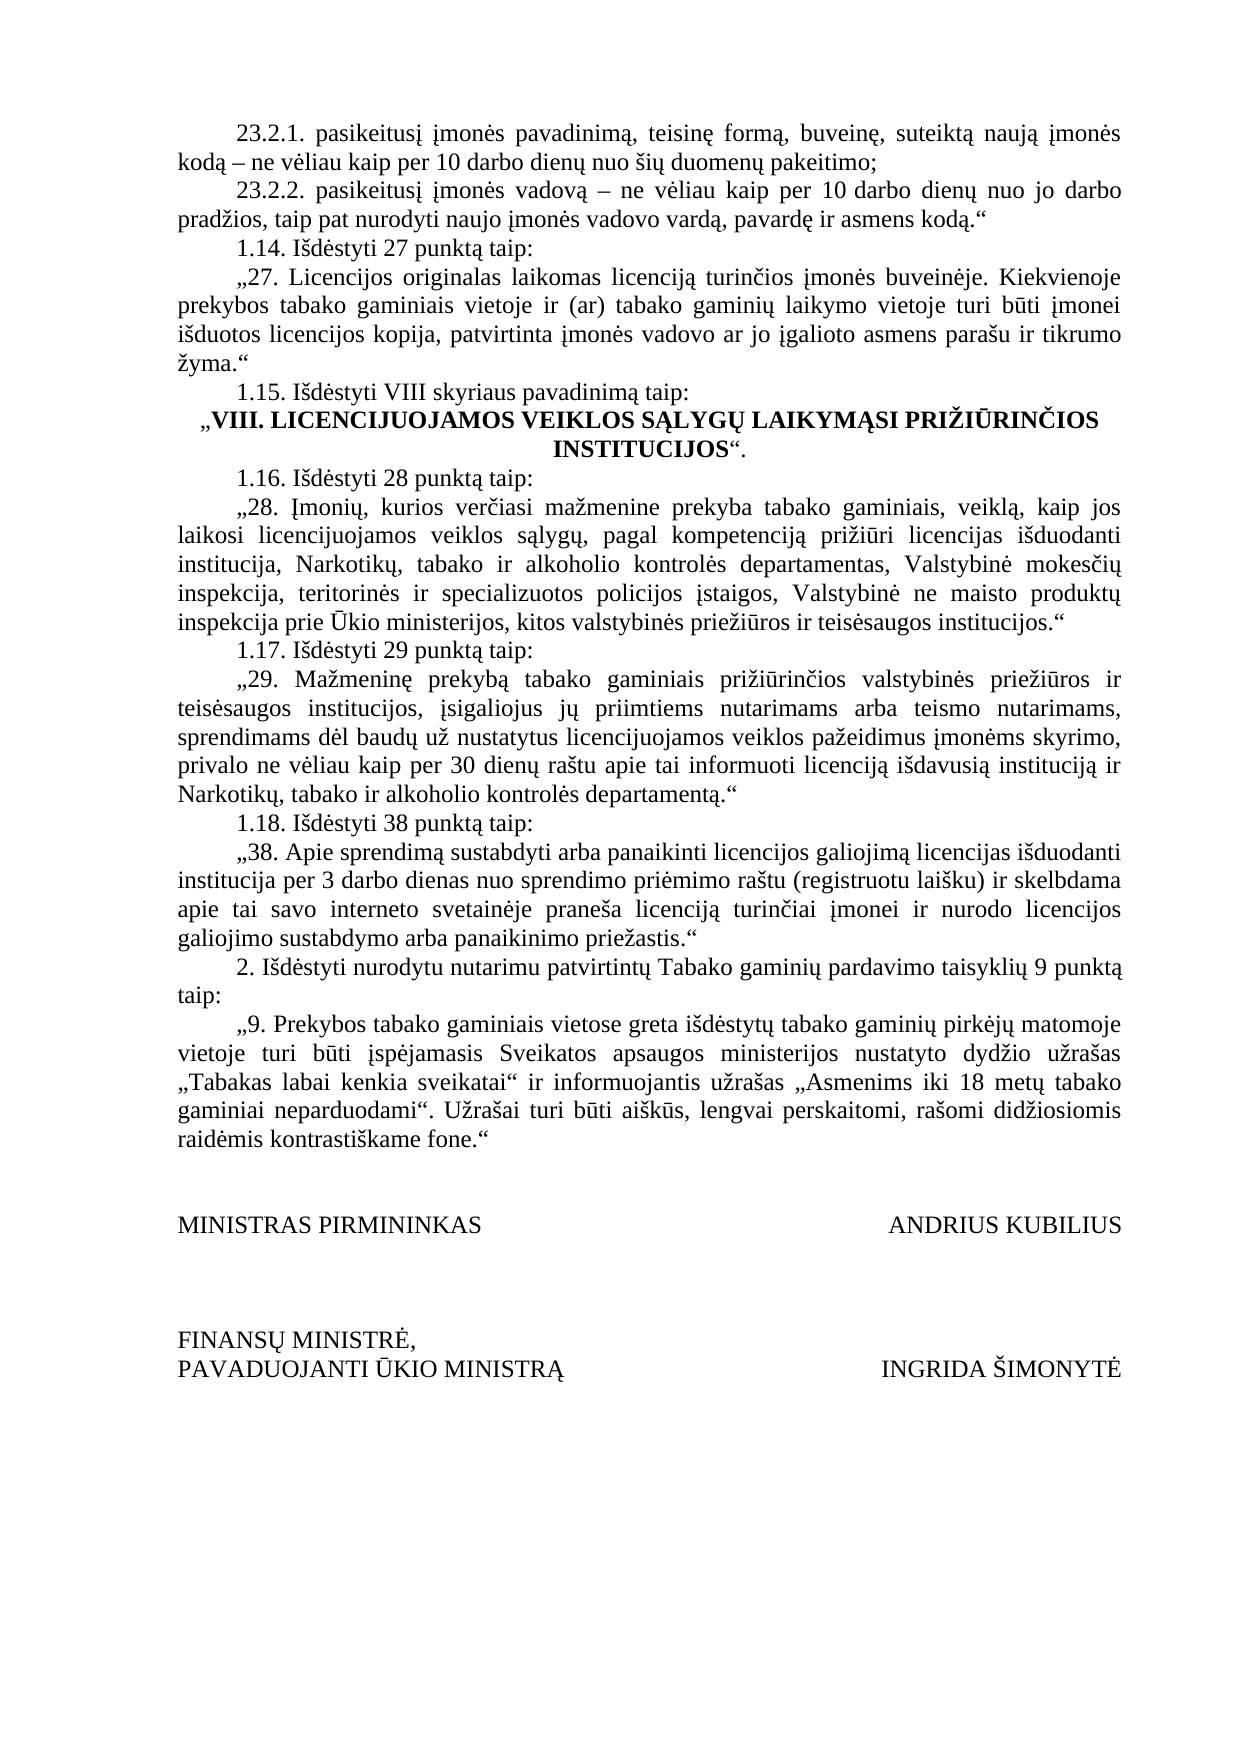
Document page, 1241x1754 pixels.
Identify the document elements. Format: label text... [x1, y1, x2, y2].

text MINISTRAS PIRMININKAS ANDRIUS KUBILIUS [177, 1211, 1122, 1239]
text PAVADUOJANTI ŪKIO MINISTRĄ INGRIDA ŠIMONYTĖ [177, 1354, 1122, 1383]
text 2. Išdėstyti nurodytu nutarimu patvirtintų Tabako gaminių pardavimo taisyklių 9 punktą taip: [177, 952, 1122, 1009]
text „38. Apie sprendimą sustabdyti arba panaikinti licencijos galiojimą licencijas išduodanti institucija per 3 darbo dienas nuo sprendimo priėmimo raštu (registruotu laišku) ir skelbdama apie tai savo interneto svetainėje praneša licenciją turinčiai įmonei ir nurodo licencijos galiojimo sustabdymo arba panaikinimo priežastis.“ [177, 837, 1122, 952]
text „29. Mažmeninę prekybą tabako gaminiais prižiūrinčios valstybinės priežiūros ir teisėsaugos institucijos, įsigaliojus jų priimtiems nutarimams arba teismo nutarimams, sprendimams dėl baudų už nustatytus licencijuojamos veiklos pažeidimus įmonėms skyrimo, privalo ne vėliau kaip per 30 dienų raštu apie tai informuoti licenciją išdavusią instituciją ir Narkotikų, tabako ir alkoholio kontrolės departamentą.“ [177, 664, 1122, 808]
text 23.2.2. pasikeitusį įmonės vadovą – ne vėliau kaip per 10 darbo dienų nuo jo darbo pradžios, taip pat nurodyti naujo įmonės vadovo vardą, pavardę ir asmens kodą.“ [177, 176, 1122, 233]
text „28. Įmonių, kurios verčiasi mažmenine prekyba tabako gaminiais, veiklą, kaip jos laikosi licencijuojamos veiklos sąlygų, pagal kompetenciją prižiūri licencijas išduodanti institucija, Narkotikų, tabako ir alkoholio kontrolės departamentas, Valstybinė mokesčių inspekcija, teritorinės ir specializuotos policijos įstaigos, Valstybinė ne maisto produktų inspekcija prie Ūkio ministerijos, kitos valstybinės priežiūros ir teisėsaugos institucijos.“ [177, 492, 1122, 636]
text „VIII. LICENCIJUOJAMOS VEIKLOS SĄLYGŲ LAIKYMĄSI PRIŽIŪRINČIOS INSTITUCIJOS“. [177, 406, 1122, 463]
text 23.2.1. pasikeitusį įmonės pavadinimą, teisinę formą, buveinę, suteiktą naują įmonės kodą – ne vėliau kaip per 10 darbo dienų nuo šių duomenų pakeitimo; [177, 118, 1122, 176]
text FINANSŲ MINISTRĖ, [177, 1326, 1122, 1354]
text „27. Licencijos originalas laikomas licenciją turinčios įmonės buveinėje. Kiekvienoje prekybos tabako gaminiais vietoje ir (ar) tabako gaminių laikymo vietoje turi būti įmonei išduotos licencijos kopija, patvirtinta įmonės vadovo ar jo įgalioto asmens parašu ir tikrumo žyma.“ [177, 262, 1122, 377]
text 1.14. Išdėstyti 27 punktą taip: [177, 233, 1122, 262]
text 1.17. Išdėstyti 29 punktą taip: [177, 636, 1122, 664]
text 1.16. Išdėstyti 28 punktą taip: [177, 463, 1122, 492]
text 1.15. Išdėstyti VIII skyriaus pavadinimą taip: [177, 377, 1122, 406]
text „9. Prekybos tabako gaminiais vietose greta išdėstytų tabako gaminių pirkėjų matomoje vietoje turi būti įspėjamasis Sveikatos apsaugos ministerijos nustatyto dydžio užrašas „Tabakas labai kenkia sveikatai“ ir informuojantis užrašas „Asmenims iki 18 metų tabako gaminiai neparduodami“. Užrašai turi būti aiškūs, lengvai perskaitomi, rašomi didžiosiomis raidėmis kontrastiškame fone.“ [177, 1009, 1122, 1153]
text 1.18. Išdėstyti 38 punktą taip: [177, 808, 1122, 837]
